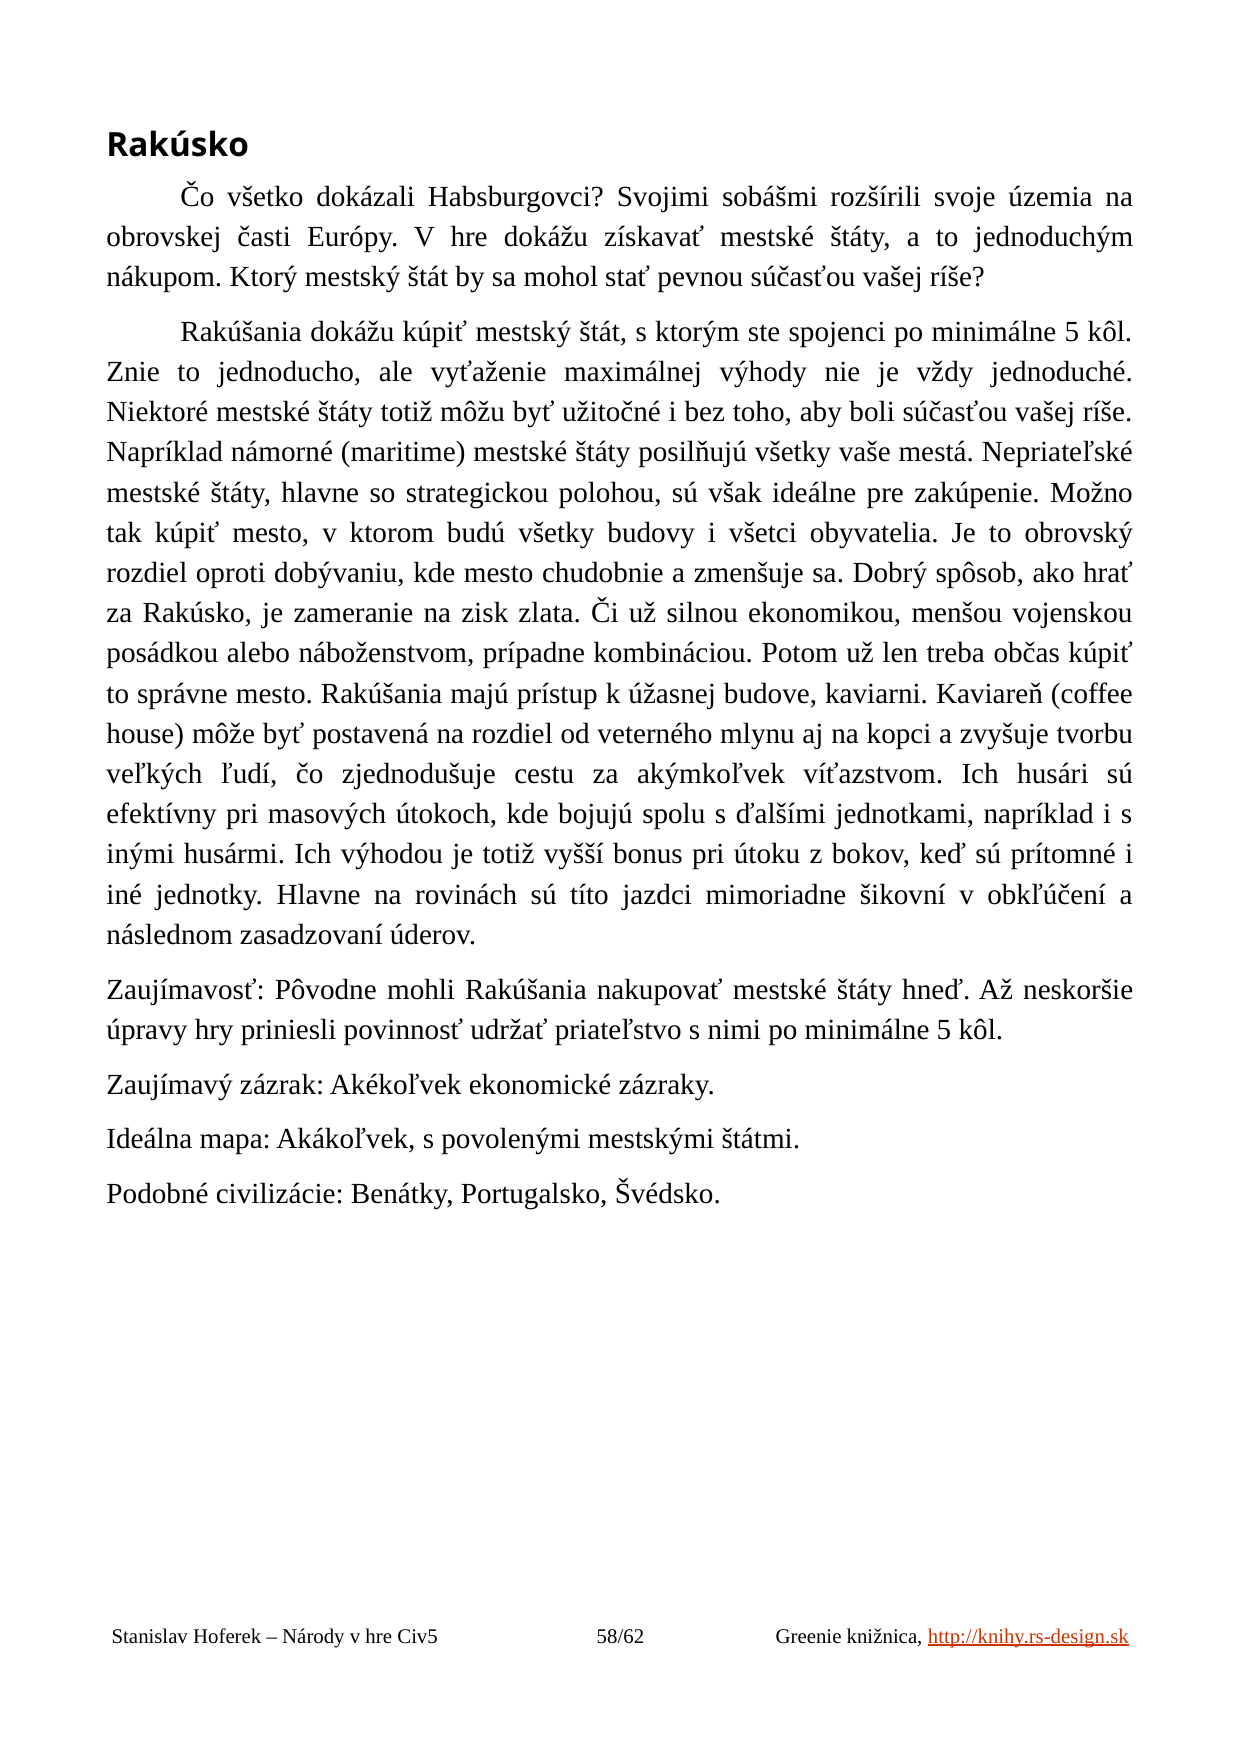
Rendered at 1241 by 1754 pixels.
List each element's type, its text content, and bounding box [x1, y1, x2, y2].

text Čo všetko dokázali Habsburgovci? Svojimi sobášmi rozšírili svoje územia na obrovskej časti Európy. V hre dokážu získavať mestské štáty, a to jednoduchým nákupom. Ktorý mestský štát by sa mohol stať pevnou súčasťou vašej ríše? [106, 179, 1134, 293]
subtitle Rakúsko [106, 121, 1134, 166]
text Ideálna mapa: Akákoľvek, s povolenými mestskými štátmi. [106, 1122, 1134, 1155]
text Rakúšania dokážu kúpiť mestský štát, s ktorým ste spojenci po minimálne 5 kôl. Znie to jednoducho, ale vyťaženie maximálnej výhody nie je vždy jednoduché. Niektoré mestské štáty totiž môžu byť užitočné i bez toho, aby boli súčasťou vašej ríše. Napríklad námorné (maritime) mestské štáty posilňujú všetky vaše mestá. Nepriateľské mestské štáty, hlavne so strategickou polohou, sú však ideálne pre zakúpenie. Možno tak kúpiť mesto, v ktorom budú všetky budovy i všetci obyvatelia. Je to obrovský rozdiel oproti dobývaniu, kde mesto chudobnie a zmenšuje sa. Dobrý spôsob, ako hrať za Rakúsko, je zameranie na zisk zlata. Či už silnou ekonomikou, menšou vojenskou posádkou alebo náboženstvom, prípadne kombináciou. Potom už len treba občas kúpiť to správne mesto. Rakúšania majú prístup k úžasnej budove, kaviarni. Kaviareň (coffee house) môže byť postavená na rozdiel od veterného mlynu aj na kopci a zvyšuje tvorbu veľkých ľudí, čo zjednodušuje cestu za akýmkoľvek víťazstvom. Ich husári sú efektívny pri masových útokoch, kde bojujú spolu s ďalšími jednotkami, napríklad i s inými husármi. Ich výhodou je totiž vyšší bonus pri útoku z bokov, keď sú prítomné i iné jednotky. Hlavne na rovinách sú títo jazdci mimoriadne šikovní v obkľúčení a následnom zasadzovaní úderov. [106, 314, 1134, 951]
text Zaujímavý zázrak: Akékoľvek ekonomické zázraky. [106, 1067, 1134, 1100]
text Podobné civilizácie: Benátky, Portugalsko, Švédsko. [106, 1176, 1134, 1210]
text Zaujímavosť: Pôvodne mohli Rakúšania nakupovať mestské štáty hneď. Až neskoršie úpravy hry priniesli povinnosť udržať priateľstvo s nimi po minimálne 5 kôl. [106, 972, 1134, 1046]
